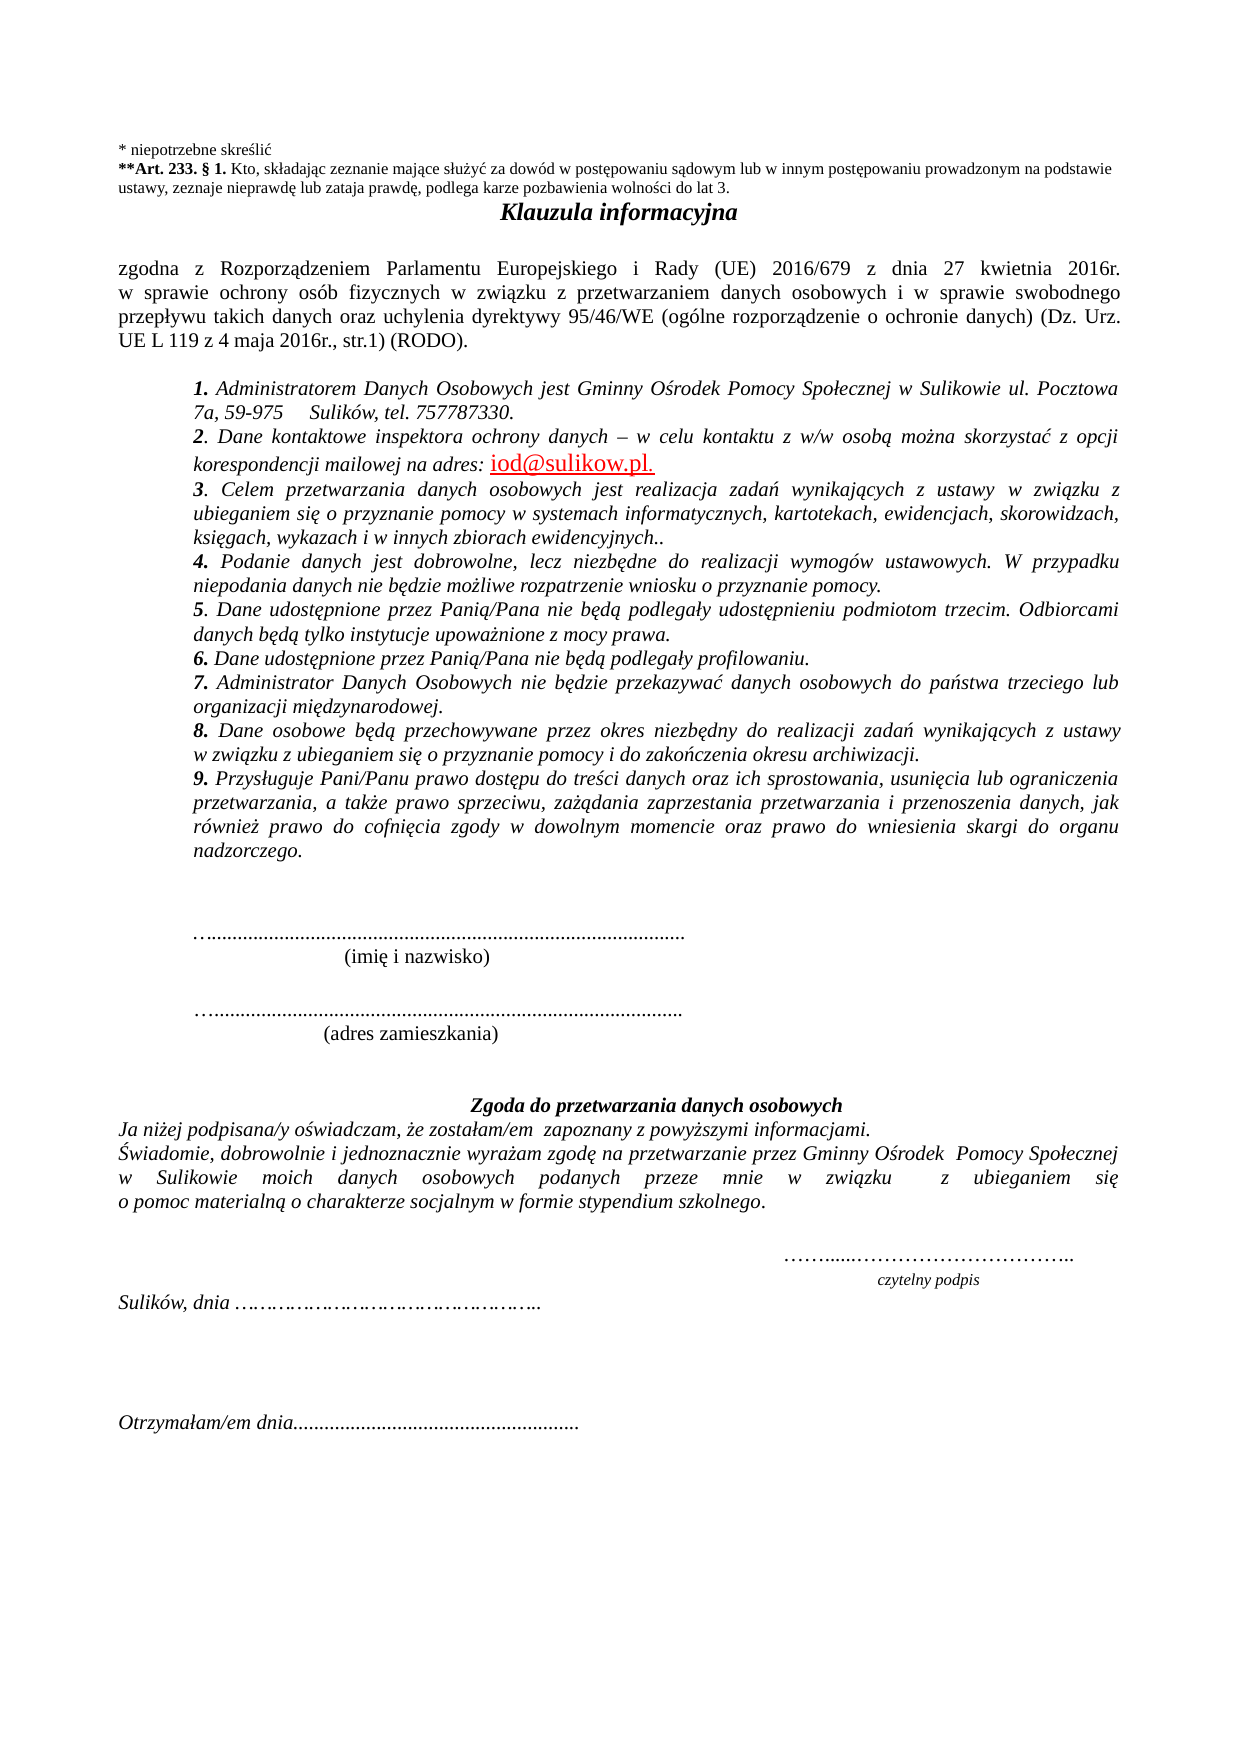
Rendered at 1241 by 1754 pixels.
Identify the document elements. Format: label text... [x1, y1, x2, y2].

text Świadomie, dobrowolnie i jednoznacznie wyrażam zgodę na przetwarzanie przez Gminny Ośrodek Pomocy Społecznej w Sulikowie moich danych osobowych podanych przeze mnie w związku z ubieganiem się o pomoc materialną o charakterze socjalnym w formie stypendium szkolnego. [118, 1141, 1122, 1213]
text 8. Dane osobowe będą przechowywane przez okres niezbędny do realizacji zadań wynikających z ustawy w związku z ubieganiem się o przyznanie pomocy i do zakończenia okresu archiwizacji. [193, 718, 1122, 766]
text Zgoda do przetwarzania danych osobowych [193, 1093, 1122, 1117]
text ……......………………………….. [118, 1242, 1122, 1266]
text * niepotrzebne skreślić [118, 140, 1122, 159]
text Klauzula informacyjna [118, 197, 1122, 226]
text 5. Dane udostępnione przez Panią/Pana nie będą podlegały udostępnieniu podmiotom trzecim. Odbiorcami danych będą tylko instytucje upoważnione z mocy prawa. [193, 597, 1122, 646]
text 6. Dane udostępnione przez Panią/Pana nie będą podlegały profilowaniu. [193, 646, 1122, 669]
text (imię i nazwisko) [193, 944, 1122, 968]
text czytelny podpis [118, 1266, 1122, 1290]
text Otrzymałam/em dnia....................................................... [118, 1410, 1122, 1434]
text 3. Celem przetwarzania danych osobowych jest realizacja zadań wynikających z ustawy w związku z ubieganiem się o przyznanie pomocy w systemach informatycznych, kartotekach, ewidencjach, skorowidzach, księgach, wykazach i w innych zbiorach ewidencyjnych.. [193, 477, 1122, 549]
text Ja niżej podpisana/y oświadczam, że zostałam/em zapoznany z powyższymi informacjami. [118, 1117, 1122, 1141]
text 7. Administrator Danych Osobowych nie będzie przekazywać danych osobowych do państwa trzeciego lub organizacji międzynarodowej. [193, 669, 1122, 718]
text Sulików, dnia ………………………………………….. [118, 1290, 1122, 1314]
text ….......................................................................................... [193, 996, 1122, 1021]
text (adres zamieszkania) [193, 1021, 1122, 1044]
text …........................................................................................... [193, 919, 1122, 944]
text 1. Administratorem Danych Osobowych jest Gminny Ośrodek Pomocy Społecznej w Sulikowie ul. Pocztowa 7a, 59-975 Sulików, tel. 757787330. [193, 376, 1122, 424]
text 9. Przysługuje Pani/Panu prawo dostępu do treści danych oraz ich sprostowania, usunięcia lub ograniczenia przetwarzania, a także prawo sprzeciwu, zażądania zaprzestania przetwarzania i przenoszenia danych, jak również prawo do cofnięcia zgody w dowolnym momencie oraz prawo do wniesienia skargi do organu nadzorczego. [193, 766, 1122, 862]
text 4. Podanie danych jest dobrowolne, lecz niezbędne do realizacji wymogów ustawowych. W przypadku niepodania danych nie będzie możliwe rozpatrzenie wniosku o przyznanie pomocy. [193, 549, 1122, 597]
text 2. Dane kontaktowe inspektora ochrony danych – w celu kontaktu z w/w osobą można skorzystać z opcji korespondencji mailowej na adres: iod@sulikow.pl. [193, 424, 1122, 477]
text **Art. 233. § 1. Kto, składając zeznanie mające służyć za dowód w postępowaniu sądowym lub w innym postępowaniu prowadzonym na podstawie ustawy, zeznaje nieprawdę lub zataja prawdę, podlega karze pozbawienia wolności do lat 3. [118, 159, 1122, 197]
text zgodna z Rozporządzeniem Parlamentu Europejskiego i Rady (UE) 2016/679 z dnia 27 kwietnia 2016r. w sprawie ochrony osób fizycznych w związku z przetwarzaniem danych osobowych i w sprawie swobodnego przepływu takich danych oraz uchylenia dyrektywy 95/46/WE (ogólne rozporządzenie o ochronie danych) (Dz. Urz. UE L 119 z 4 maja 2016r., str.1) (RODO). [118, 255, 1122, 352]
